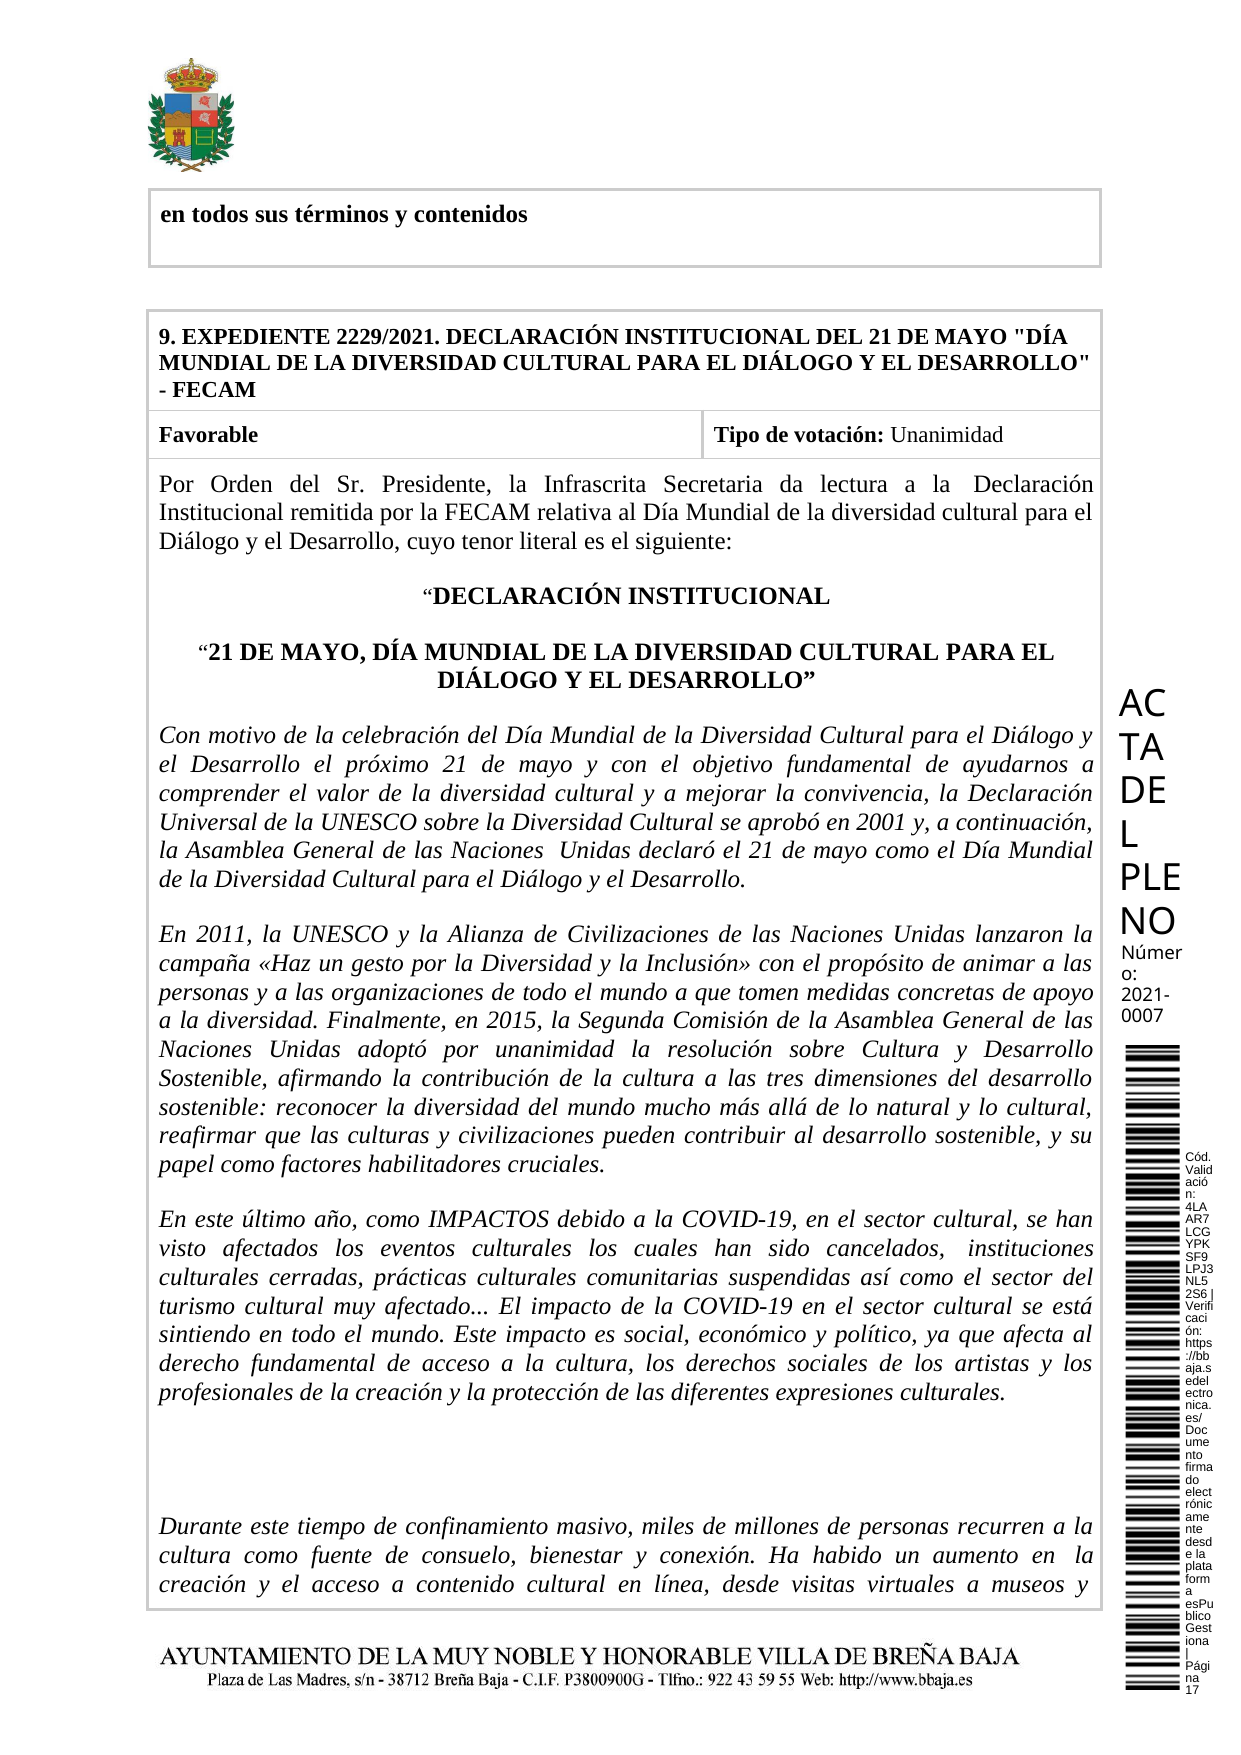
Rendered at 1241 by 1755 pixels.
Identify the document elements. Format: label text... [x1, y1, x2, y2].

text ACTA DEL PLENO [1119, 682, 1186, 943]
text Número: 2021-0007 Fecha: 23/07/2021 [1121, 943, 1186, 1027]
text Cód. Validación: 4LAAR7LCGYPKSF9LPJ3NL52S6 | Verificación: https://bbaja.sedelectronica.es/ Documento firmado electrónicamente desde la plataforma esPublico Gestiona | Página 17 de 90 [1185, 1152, 1214, 1693]
table_cell Favorable [149, 411, 701, 458]
table_cell Por Orden del Sr. Presidente, la Infrascrita Secretaria da lectura a la Declaración Institucional remitida por la FECAM relativa al Día Mundial de la diversidad cultural para el Diálogo y el Desarrollo, cuyo tenor literal es el siguiente: “DECLARACIÓN INSTITUCIONAL “21 DE MAYO, DÍA MUNDIAL DE LA DIVERSIDAD CULTURAL PARA EL DIÁLOGO Y EL DESARROLLO” Con motivo de la celebración del Día Mundial de la Diversidad Cultural para el Diálogo y el Desarrollo el próximo 21 de mayo y con el objetivo fundamental de ayudarnos a comprender el valor de la diversidad cultural y a mejorar la convivencia, la Declaración Universal de la UNESCO sobre la Diversidad Cultural se aprobó en 2001 y, a continuación, la Asamblea General de las Naciones Unidas declaró el 21 de mayo como el Día Mundial de la Diversidad Cultural para el Diálogo y el Desarrollo. En 2011, la UNESCO y la Alianza de Civilizaciones de las Naciones Unidas lanzaron la campaña «Haz un gesto por la Diversidad y la Inclusión» con el propósito de animar a las personas y a las organizaciones de todo el mundo a que tomen medidas concretas de apoyo a la diversidad. Finalmente, en 2015, la Segunda Comisión de la Asamblea General de las Naciones Unidas adoptó por unanimidad la resolución sobre Cultura y Desarrollo Sostenible, afirmando la contribución de la cultura a las tres dimensiones del desarrollo sostenible: reconocer la diversidad del mundo mucho más allá de lo natural y lo cultural, reafirmar que las culturas y civilizaciones pueden contribuir al desarrollo sostenible, y su papel como factores habilitadores cruciales. En este último año, como IMPACTOS debido a la COVID-19, en el sector cultural, se han visto afectados los eventos culturales los cuales han sido cancelados, instituciones culturales cerradas, prácticas culturales comunitarias suspendidas así como el sector del turismo cultural muy afectado... El impacto de la COVID-19 en el sector cultural se está sintiendo en todo el mundo. Este impacto es social, económico y político, ya que afecta al derecho fundamental de acceso a la cultura, los derechos sociales de los artistas y los profesionales de la creación y la protección de las diferentes expresiones culturales. Durante este tiempo de confinamiento masivo, miles de millones de personas recurren a la cultura como fuente de consuelo, bienestar y conexión. Ha habido un aumento en la creación y el acceso a contenido cultural en línea, desde visitas virtuales a museos y [149, 459, 1100, 1608]
table_cell Tipo de votación: Unanimidad [704, 411, 1100, 458]
table_header 9. EXPEDIENTE 2229/2021. DECLARACIÓN INSTITUCIONAL DEL 21 DE MAYO "DÍA MUNDIAL DE LA DIVERSIDAD CULTURAL PARA EL DIÁLOGO Y EL DESARROLLO" - FECAM [149, 312, 1100, 409]
text en todos sus términos y contenidos [160, 199, 1099, 228]
